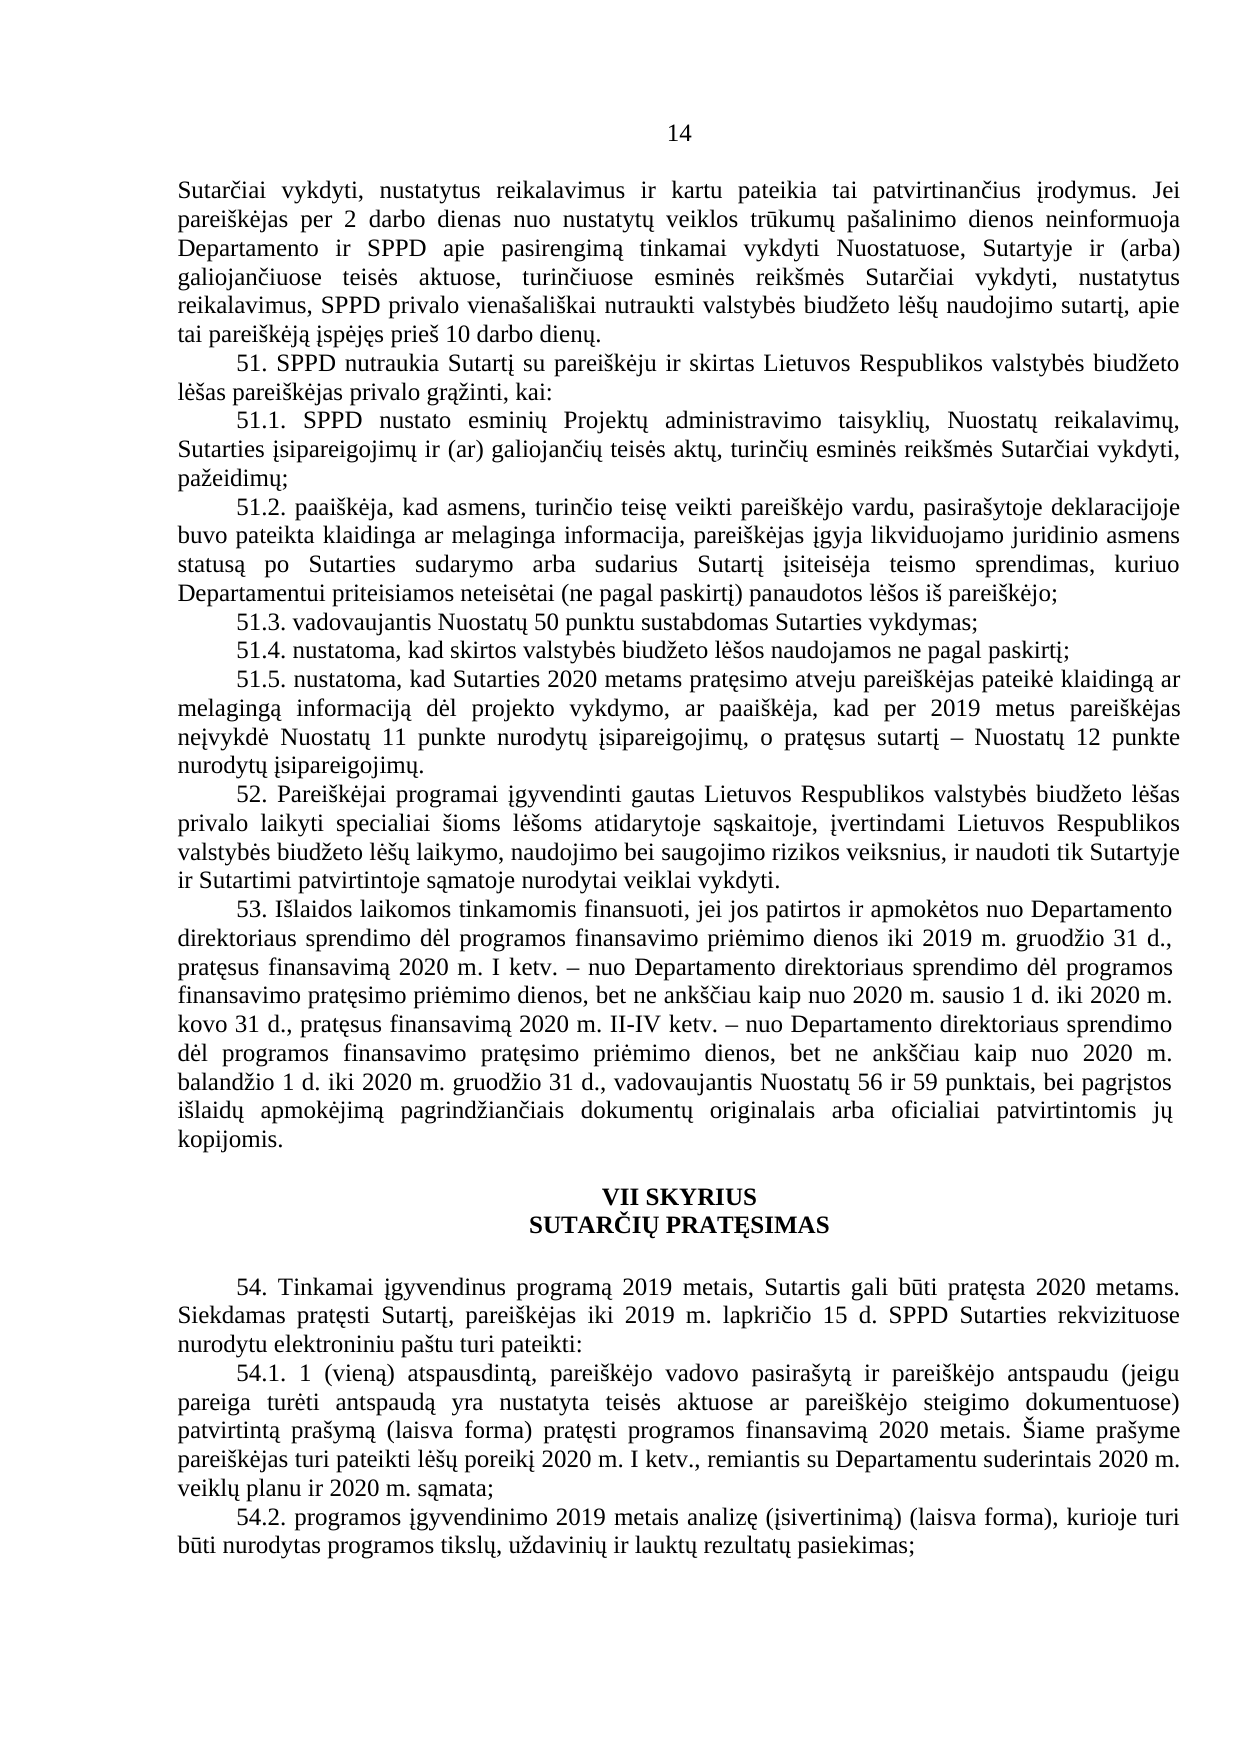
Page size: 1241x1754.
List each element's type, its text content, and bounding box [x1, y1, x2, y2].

text 54.1. 1 (vieną) atspausdintą, pareiškėjo vadovo pasirašytą ir pareiškėjo antspaudu (jeigu pareiga turėti antspaudą yra nustatyta teisės aktuose ar pareiškėjo steigimo dokumentuose) patvirtintą prašymą (laisva forma) pratęsti programos finansavimą 2020 metais. Šiame prašyme pareiškėjas turi pateikti lėšų poreikį 2020 m. I ketv., remiantis su Departamentu suderintais 2020 m. veiklų planu ir 2020 m. sąmata; [177, 1358, 1181, 1502]
text 54.2. programos įgyvendinimo 2019 metais analizę (įsivertinimą) (laisva forma), kurioje turi būti nurodytas programos tikslų, uždavinių ir lauktų rezultatų pasiekimas; [177, 1502, 1181, 1559]
text 51.5. nustatoma, kad Sutarties 2020 metams pratęsimo atveju pareiškėjas pateikė klaidingą ar melagingą informaciją dėl projekto vykdymo, ar paaiškėja, kad per 2019 metus pareiškėjas neįvykdė Nuostatų 11 punkte nurodytų įsipareigojimų, o pratęsus sutartį – Nuostatų 12 punkte nurodytų įsipareigojimų. [177, 664, 1181, 779]
text 52. Pareiškėjai programai įgyvendinti gautas Lietuvos Respublikos valstybės biudžeto lėšas privalo laikyti specialiai šioms lėšoms atidarytoje sąskaitoje, įvertindami Lietuvos Respublikos valstybės biudžeto lėšų laikymo, naudojimo bei saugojimo rizikos veiksnius, ir naudoti tik Sutartyje ir Sutartimi patvirtintoje sąmatoje nurodytai veiklai vykdyti. [177, 779, 1181, 894]
text 51.1. SPPD nustato esminių Projektų administravimo taisyklių, Nuostatų reikalavimų, Sutarties įsipareigojimų ir (ar) galiojančių teisės aktų, turinčių esminės reikšmės Sutarčiai vykdyti, pažeidimų; [177, 406, 1181, 492]
text 51.4. nustatoma, kad skirtos valstybės biudžeto lėšos naudojamos ne pagal paskirtį; [177, 636, 1181, 664]
text 51.3. vadovaujantis Nuostatų 50 punktu sustabdomas Sutarties vykdymas; [177, 607, 1181, 636]
text Sutarčiai vykdyti, nustatytus reikalavimus ir kartu pateikia tai patvirtinančius įrodymus. Jei pareiškėjas per 2 darbo dienas nuo nustatytų veiklos trūkumų pašalinimo dienos neinformuoja Departamento ir SPPD apie pasirengimą tinkamai vykdyti Nuostatuose, Sutartyje ir (arba) galiojančiuose teisės aktuose, turinčiuose esminės reikšmės Sutarčiai vykdyti, nustatytus reikalavimus, SPPD privalo vienašališkai nutraukti valstybės biudžeto lėšų naudojimo sutartį, apie tai pareiškėją įspėjęs prieš 10 darbo dienų. [177, 176, 1181, 348]
text 53. Išlaidos laikomos tinkamomis finansuoti, jei jos patirtos ir apmokėtos nuo Departamento direktoriaus sprendimo dėl programos finansavimo priėmimo dienos iki 2019 m. gruodžio 31 d., pratęsus finansavimą 2020 m. I ketv. – nuo Departamento direktoriaus sprendimo dėl programos finansavimo pratęsimo priėmimo dienos, bet ne ankščiau kaip nuo 2020 m. sausio 1 d. iki 2020 m. kovo 31 d., pratęsus finansavimą 2020 m. II-IV ketv. – nuo Departamento direktoriaus sprendimo dėl programos finansavimo pratęsimo priėmimo dienos, bet ne ankščiau kaip nuo 2020 m. balandžio 1 d. iki 2020 m. gruodžio 31 d., vadovaujantis Nuostatų 56 ir 59 punktais, bei pagrįstos išlaidų apmokėjimą pagrindžiančiais dokumentų originalais arba oficialiai patvirtintomis jų kopijomis. [177, 894, 1174, 1153]
text 51.2. paaiškėja, kad asmens, turinčio teisę veikti pareiškėjo vardu, pasirašytoje deklaracijoje buvo pateikta klaidinga ar melaginga informacija, pareiškėjas įgyja likviduojamo juridinio asmens statusą po Sutarties sudarymo arba sudarius Sutartį įsiteisėja teismo sprendimas, kuriuo Departamentui priteisiamos neteisėtai (ne pagal paskirtį) panaudotos lėšos iš pareiškėjo; [177, 492, 1181, 607]
text 51. SPPD nutraukia Sutartį su pareiškėju ir skirtas Lietuvos Respublikos valstybės biudžeto lėšas pareiškėjas privalo grąžinti, kai: [177, 348, 1181, 406]
text SUTARČIŲ PRATĘSIMAS [177, 1211, 1181, 1239]
text VII SKYRIUS [177, 1182, 1181, 1211]
text 54. Tinkamai įgyvendinus programą 2019 metais, Sutartis gali būti pratęsta 2020 metams. Siekdamas pratęsti Sutartį, pareiškėjas iki 2019 m. lapkričio 15 d. SPPD Sutarties rekvizituose nurodytu elektroniniu paštu turi pateikti: [177, 1272, 1181, 1358]
